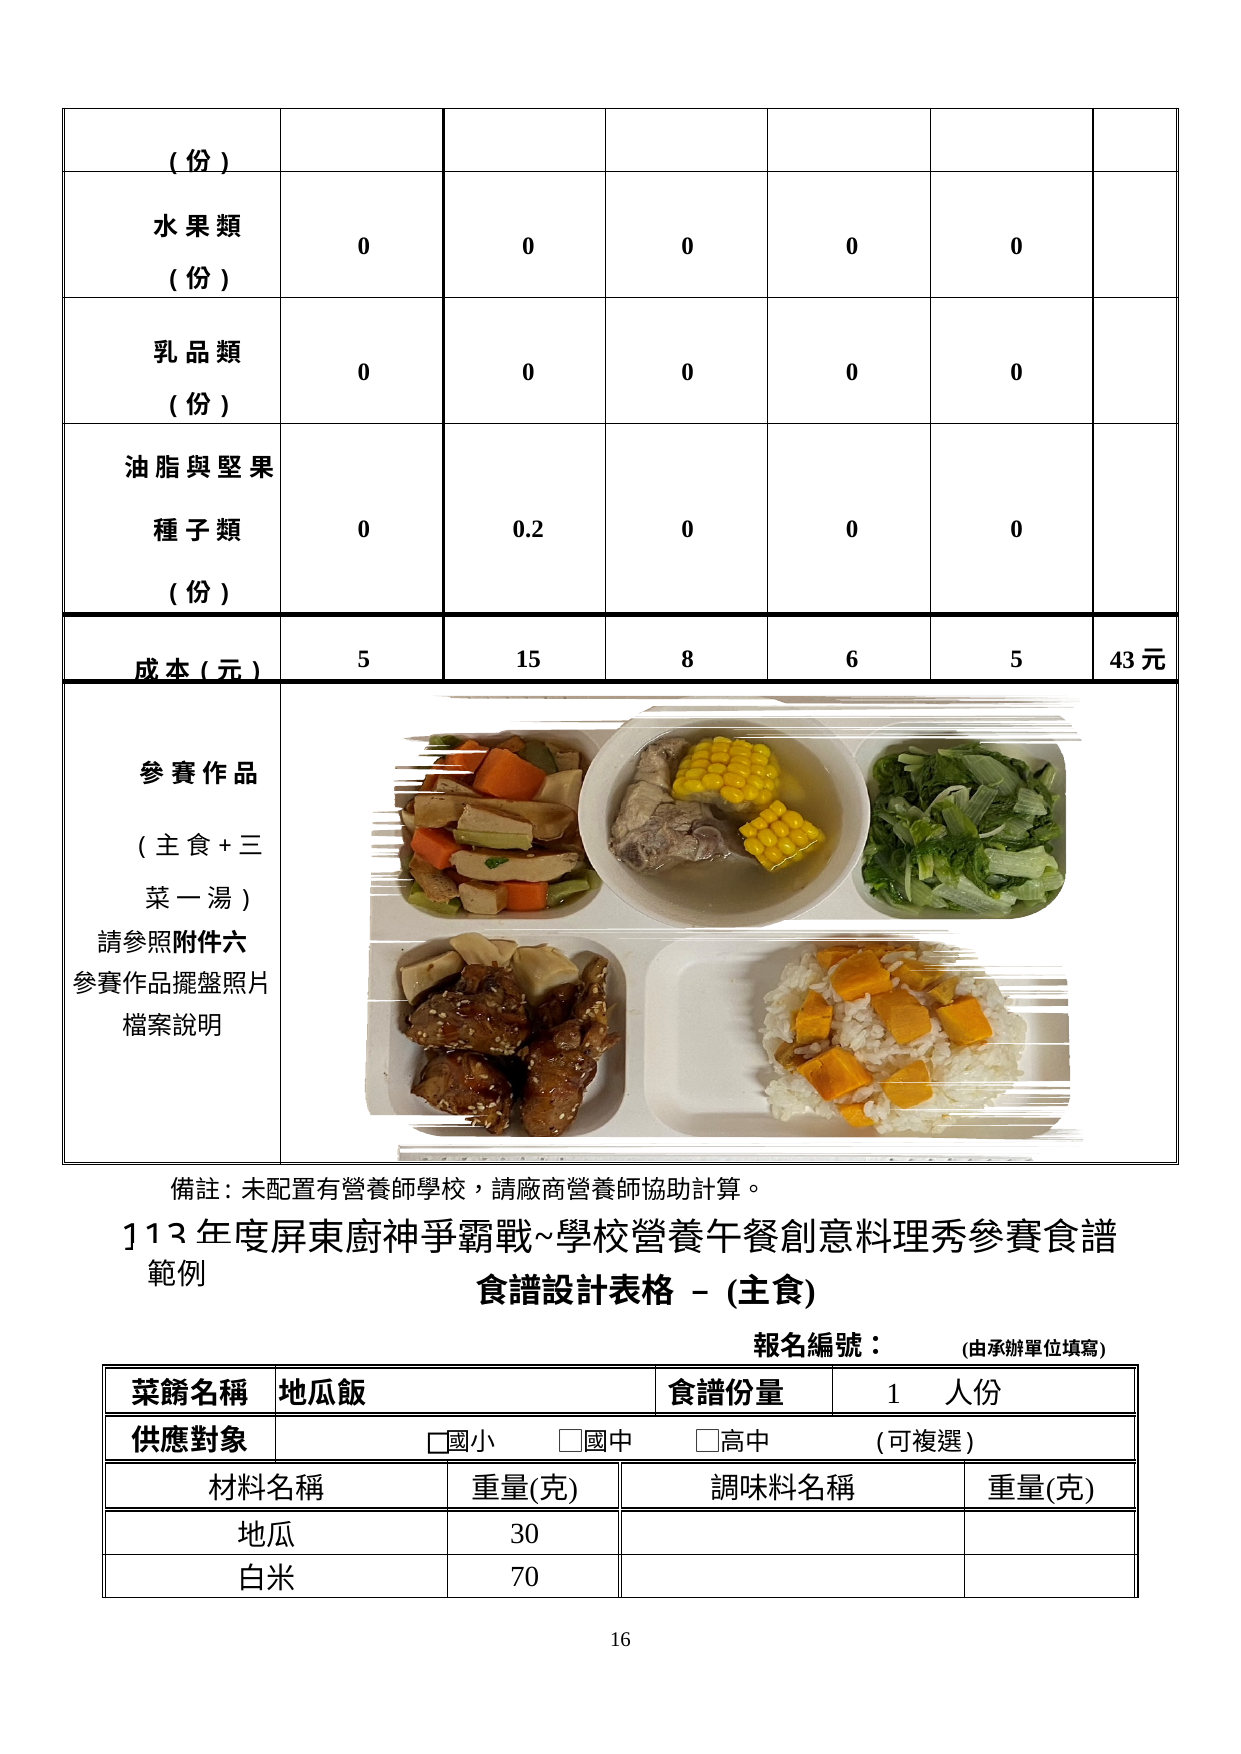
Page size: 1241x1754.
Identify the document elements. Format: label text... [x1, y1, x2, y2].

table_cell 供應對象 [106, 1417, 275, 1459]
table_cell 0.2 [445, 424, 605, 612]
table_cell 0 [606, 172, 767, 297]
table_cell 8 [606, 617, 767, 679]
table_cell [965, 1555, 1134, 1597]
table_cell [622, 1555, 964, 1597]
table_header 菜餚名稱 [106, 1369, 275, 1412]
table_cell [281, 109, 442, 171]
table_cell 5 [281, 617, 442, 679]
table_cell [931, 109, 1092, 171]
table_cell [768, 109, 930, 171]
text 範例 [148, 1251, 232, 1293]
table_cell [606, 109, 767, 171]
table_cell 重量(克) [965, 1464, 1134, 1507]
table_cell 地瓜 [106, 1512, 447, 1554]
table_cell 材料名稱 [106, 1464, 447, 1507]
text 報名編號： (由承辦單位填寫) [170, 1322, 1120, 1364]
table_cell [1094, 172, 1176, 297]
table_header 地瓜飯 [276, 1369, 655, 1412]
table_cell 0 [931, 298, 1092, 423]
table_cell 0 [931, 424, 1092, 612]
table_cell 0 [281, 424, 442, 612]
table_cell 水果類(份) [65, 172, 280, 297]
table_header 食譜份量 [656, 1369, 832, 1412]
table_cell [622, 1512, 964, 1554]
table_cell 調味料名稱 [622, 1464, 964, 1507]
table_cell 0 [606, 298, 767, 423]
table_cell 43元 [1094, 617, 1176, 679]
table_cell 重量(克) [448, 1464, 618, 1507]
table_header 1 人份 [833, 1369, 1134, 1412]
table_cell 0 [281, 172, 442, 297]
table_cell [281, 684, 1176, 1162]
table_cell 6 [768, 617, 930, 679]
table_cell (份) [65, 109, 280, 171]
text 食譜設計表格 – (主食) [133, 1243, 1120, 1333]
text 備註: 未配置有營養師學校，請廠商營養師協助計算。 [170, 1165, 1120, 1207]
table_cell [965, 1512, 1134, 1554]
table_cell 0 [768, 424, 930, 612]
table_cell 成本(元) [65, 617, 280, 679]
table_cell 油脂與堅果種子類(份) [65, 424, 280, 612]
table_cell [1094, 424, 1176, 612]
table_cell [1094, 109, 1176, 171]
table_cell 15 [445, 617, 605, 679]
table_cell 0 [606, 424, 767, 612]
table_cell 0 [281, 298, 442, 423]
table_cell 白米 [106, 1555, 447, 1597]
table_cell 30 [448, 1512, 618, 1554]
table_cell 0 [768, 172, 930, 297]
table_cell 0 [445, 172, 605, 297]
table_cell ⃞國小 ⃞國中 ⃞高中 (可複選) [276, 1417, 1134, 1459]
table_cell [445, 109, 605, 171]
table_cell 5 [931, 617, 1092, 679]
table_cell 0 [445, 298, 605, 423]
table_cell 乳品類(份) [65, 298, 280, 423]
table_cell [1094, 298, 1176, 423]
table_cell 0 [931, 172, 1092, 297]
table_cell 70 [448, 1555, 618, 1597]
text 113年度屏東廚神爭霸戰~學校營養午餐創意料理秀參賽食譜 [120, 1217, 1120, 1259]
table_cell 0 [768, 298, 930, 423]
table_cell 參賽作品 (主食+三菜一湯) 請參照附件六 參賽作品擺盤照片檔案說明 [65, 684, 280, 1162]
